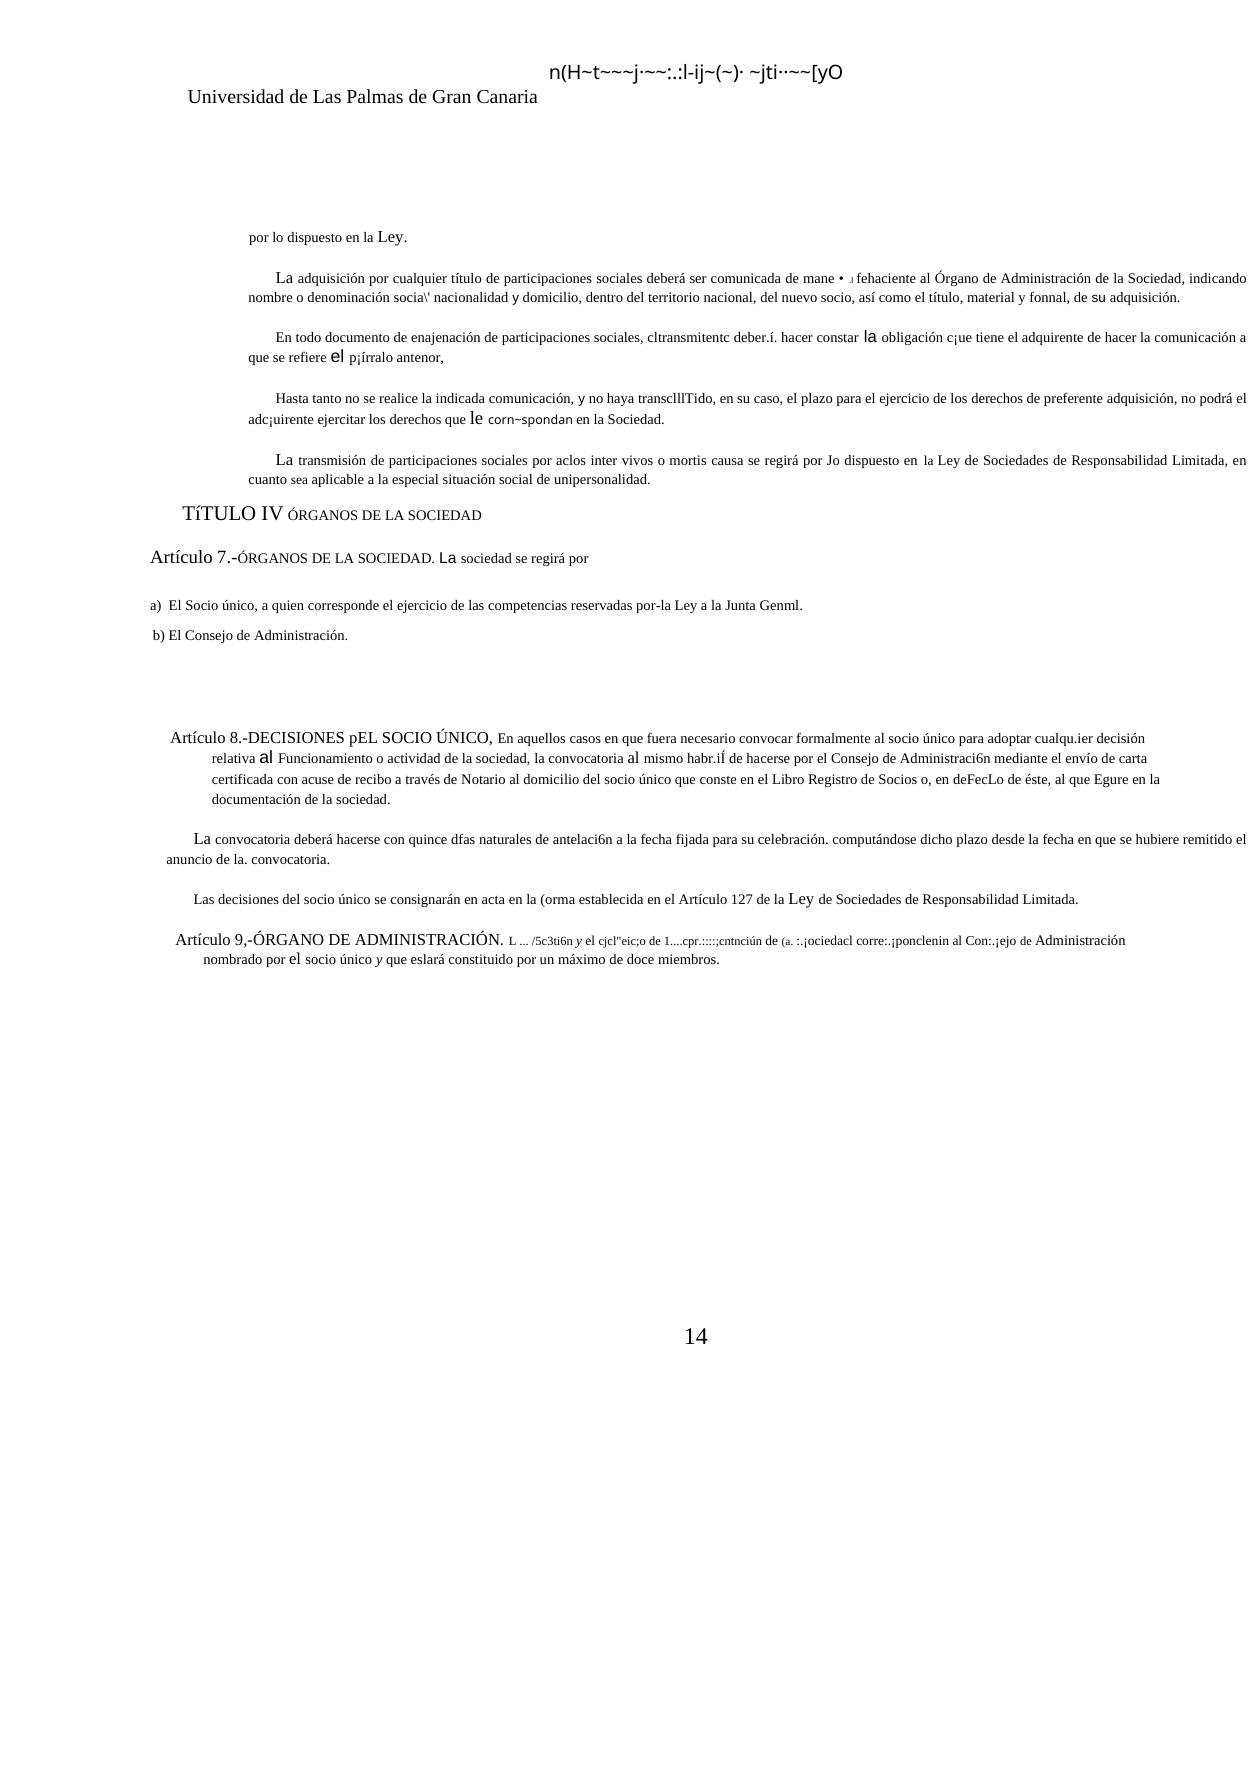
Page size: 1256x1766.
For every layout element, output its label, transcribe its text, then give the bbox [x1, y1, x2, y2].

text La adquisición por cualquier título de participaciones sociales deberá ser comunicada de mane • .l fehaciente al Órgano de Administración de la Sociedad, indicando nombre o denomina­ción socia\' nacionalidad y domicilio, dentro del territorio nacional, del nuevo socio, así como el título, material y fonnal, de su adquisición. [248, 268, 1247, 306]
text b) El Consejo de Administración. [150, 626, 1247, 643]
text 14 [150, 1322, 1247, 1350]
text La convocatoria deberá hacerse con quince dfas naturales de antelaci6n a la fecha fijada para su celebración. computándose dicho plazo desde la fecha en que se hubiere remitido el anuncio de la. convocatoria. [166, 829, 1247, 867]
text En todo documento de enajenación de participaciones sociales, cltransmitentc deber.í. hacer constar la obligación c¡ue tiene el adquirente de hacer la comunicación a que se refiere el p¡írralo antenor, [248, 327, 1247, 366]
text Hasta tanto no se realice la indicada comunicación, y no haya transclllTido, en su caso, el plazo para el ejercicio de los derechos de preferente adquisición, no podrá el adc¡uirente ejercitar los derechos que le corn~spondan en la Sociedad. [248, 388, 1247, 428]
text por lo dispuesto en la Ley. [249, 227, 1247, 246]
text Las decisiones del socio único se consignarán en acta en la (orma establecida en el Artículo 127 de la Ley de Sociedades de Responsabilidad Limitada. [166, 889, 1247, 908]
text Universidad de Las Palmas de Gran Canaria [187, 85, 1247, 108]
text TíTULO IV ÓRGANOS DE LA SOCIEDAD [182, 501, 1247, 525]
text Artículo 7.-ÓRGANOS DE LA SOCIEDAD. La sociedad se regirá por [150, 546, 1247, 567]
text La transmisión de participaciones sociales por aclos inter vivos o mortis causa se regirá por Jo dispuesto en la Ley de Sociedades de Responsabilidad Limitada, en cuanto sea aplicable a la especial situación social de unipersonalidad. [248, 449, 1247, 487]
text a) El Socio único, a quien corresponde el ejercicio de las competencias reservadas por-la Ley a la Junta Genml. [150, 596, 1247, 613]
text Artículo 8.-DECISIONES pEL SOCIO ÚNICO, En aquellos casos en que fuera necesario convocar formalmente al socio único para adoptar cualqu.ier decisión relativa al Funcionamiento o actividad de la sociedad, la convocatoria al mis­mo habr.iÍ de hacerse por el Consejo de Administraci6n mediante el envío de carta certificada con acuse de recibo a través de Notario al domicilio del socio único que conste en el Libro Registro de Socios o, en deFecLo de éste, al que Egure en la documentación de la sociedad. [170, 727, 1190, 807]
text n(H~t~~~j·~~:.:l-ij~(~)· ~jti··~~[yO [150, 58, 1247, 85]
text Artículo 9,-ÓRGANO DE ADMINISTRACIÓN. L ... /5c3ti6n y el cjcl"eic;o de 1....cpr.::::;cntnciún de (a. :.¡ociedacl corre:.¡ponclenin al Con:.¡ejo de Administración nombrado por el socio único y que eslará constituido por un máximo de doce miembros. [175, 929, 1150, 968]
